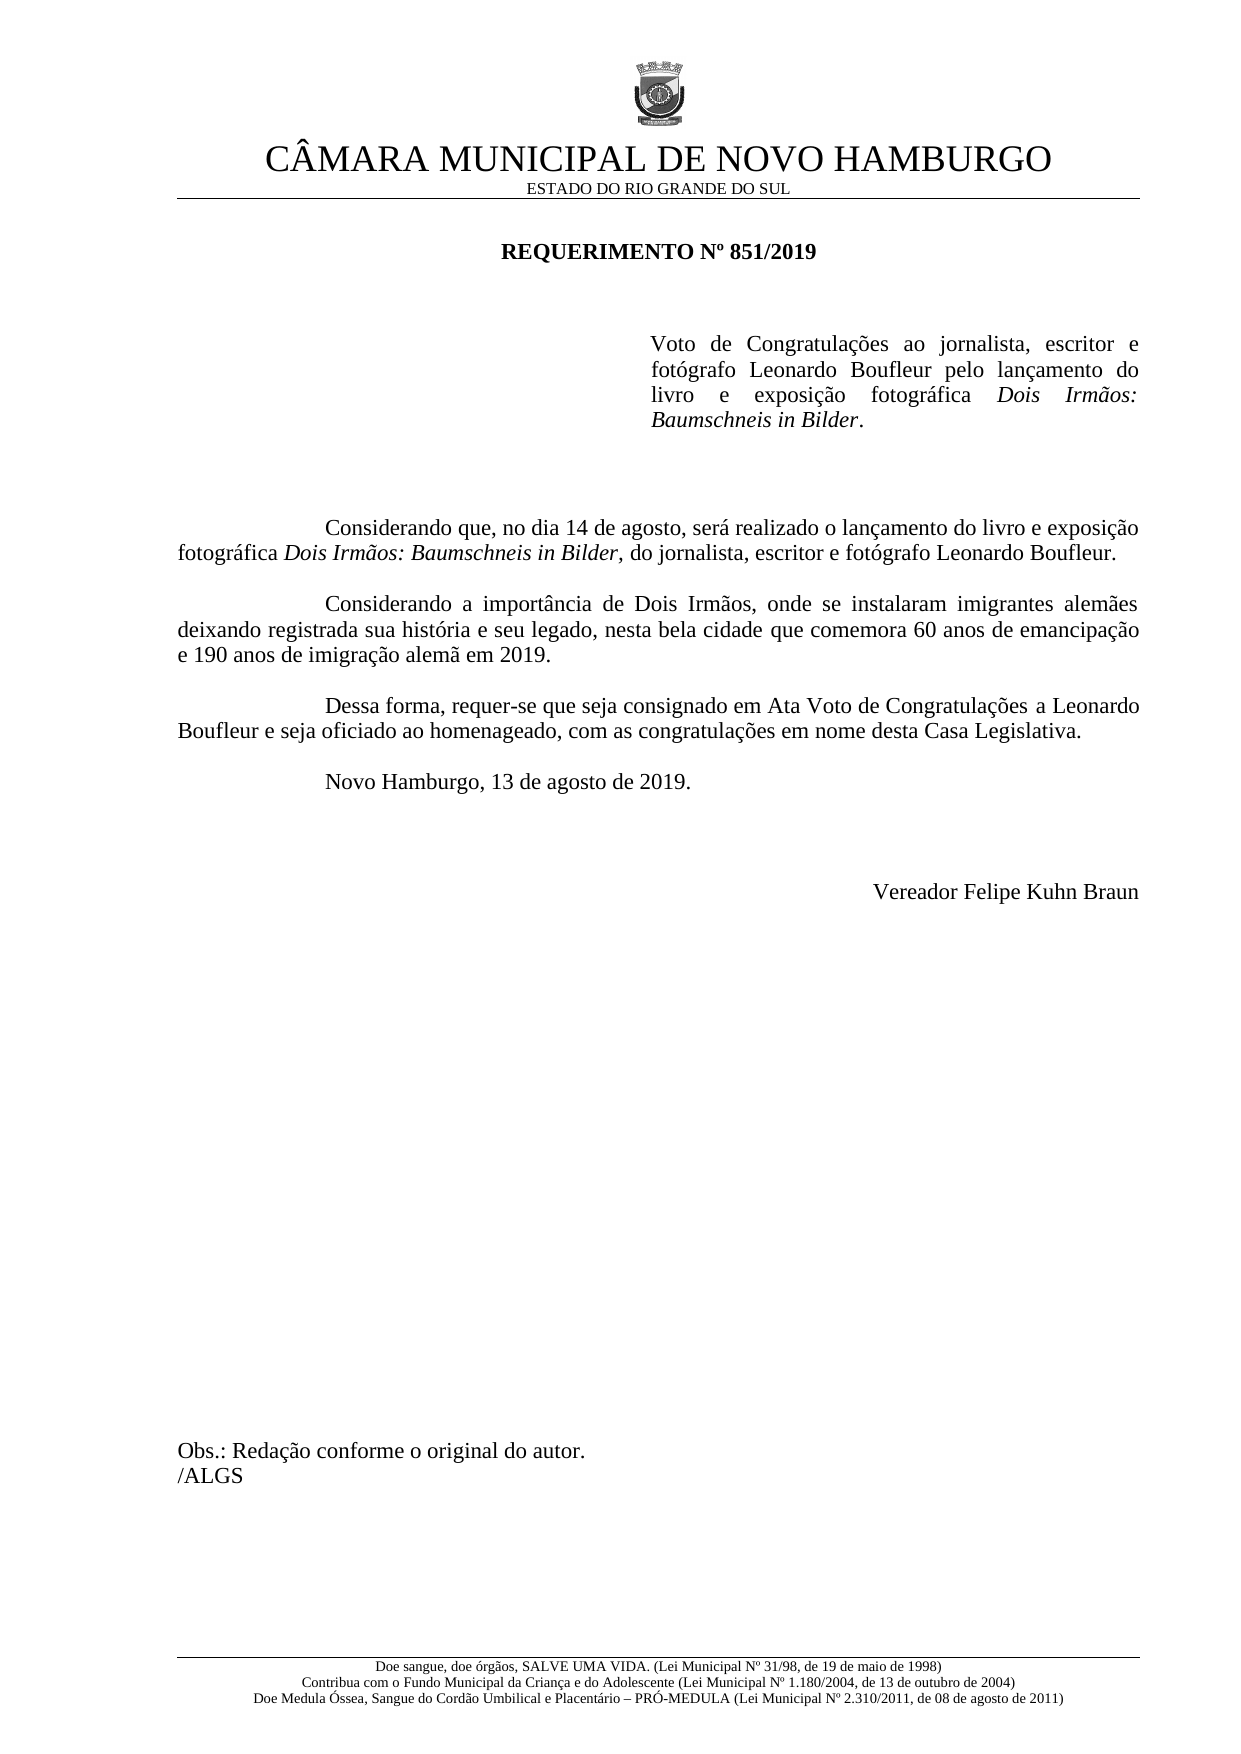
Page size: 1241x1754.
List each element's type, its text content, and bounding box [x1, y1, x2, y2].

title Voto de Congratulações ao jornalista, escritor e fotógrafo Leonardo Boufleur pelo lançamento do livro e exposição fotográfica Dois Irmãos: Baumschneis in Bilder. [650, 331, 1140, 433]
text Novo Hamburgo, 13 de agosto de 2019. [177, 769, 1140, 794]
text Considerando que, no dia 14 de agosto, será realizado o lançamento do livro e exposição fotográfica Dois Irmãos: Baumschneis in Bilder, do jornalista, escritor e fotógrafo Leonardo Boufleur. [177, 515, 1140, 566]
text Considerando a importância de Dois Irmãos, onde se instalaram imigrantes alemães deixando registrada sua história e seu legado, nesta bela cidade que comemora 60 anos de emancipação e 190 anos de imigração alemã em 2019. [177, 591, 1140, 667]
text Vereador Felipe Kuhn Braun [177, 879, 1140, 904]
text /ALGS [177, 1463, 1140, 1489]
title REQUERIMENTO Nº 851/2019 [177, 239, 1140, 264]
text Obs.: Redação conforme o original do autor. [177, 1438, 1140, 1463]
text Dessa forma, requer-se que seja consignado em Ata Voto de Congratulações a Leonardo Boufleur e seja oficiado ao homenageado, com as congratulações em nome desta Casa Legislativa. [177, 693, 1140, 744]
